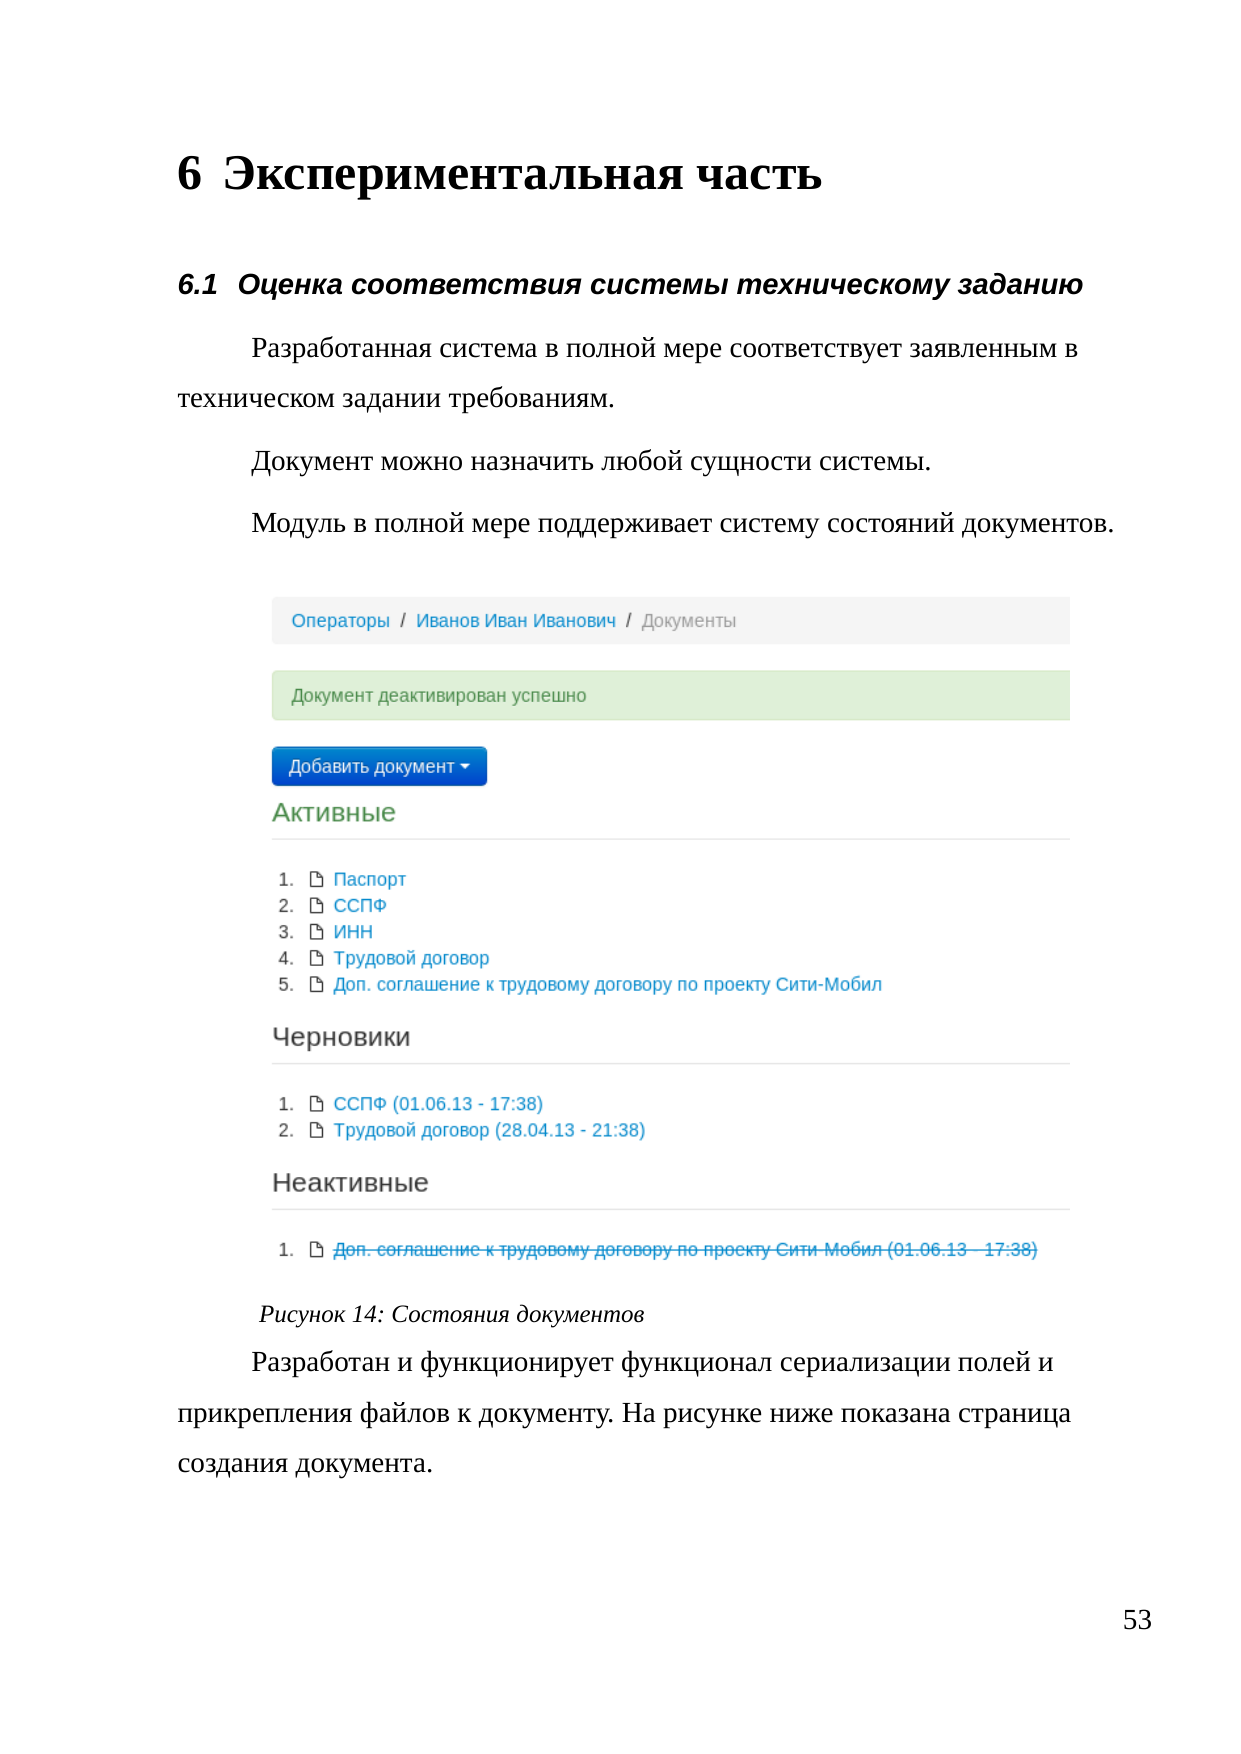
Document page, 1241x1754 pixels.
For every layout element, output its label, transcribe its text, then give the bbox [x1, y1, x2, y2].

subtitle Оценка соответствия системы техническому заданию [177, 267, 1152, 300]
text Модуль в полной мере поддерживает систему состояний документов. [177, 506, 1152, 539]
text Документ можно назначить любой сущности системы. [177, 443, 1152, 476]
text Разработан и функционирует функционал сериализации полей и прикрепления файлов к документу. На рисунке ниже показана страница создания документа. [177, 568, 1152, 1478]
text Разработанная система в полной мере соответствует заявленным в техническом задании требованиям. [177, 330, 1152, 413]
picture [259, 581, 1070, 1285]
text Рисунок 14: Состояния документов [259, 1285, 1070, 1328]
subtitle Экспериментальная часть [177, 143, 1152, 201]
